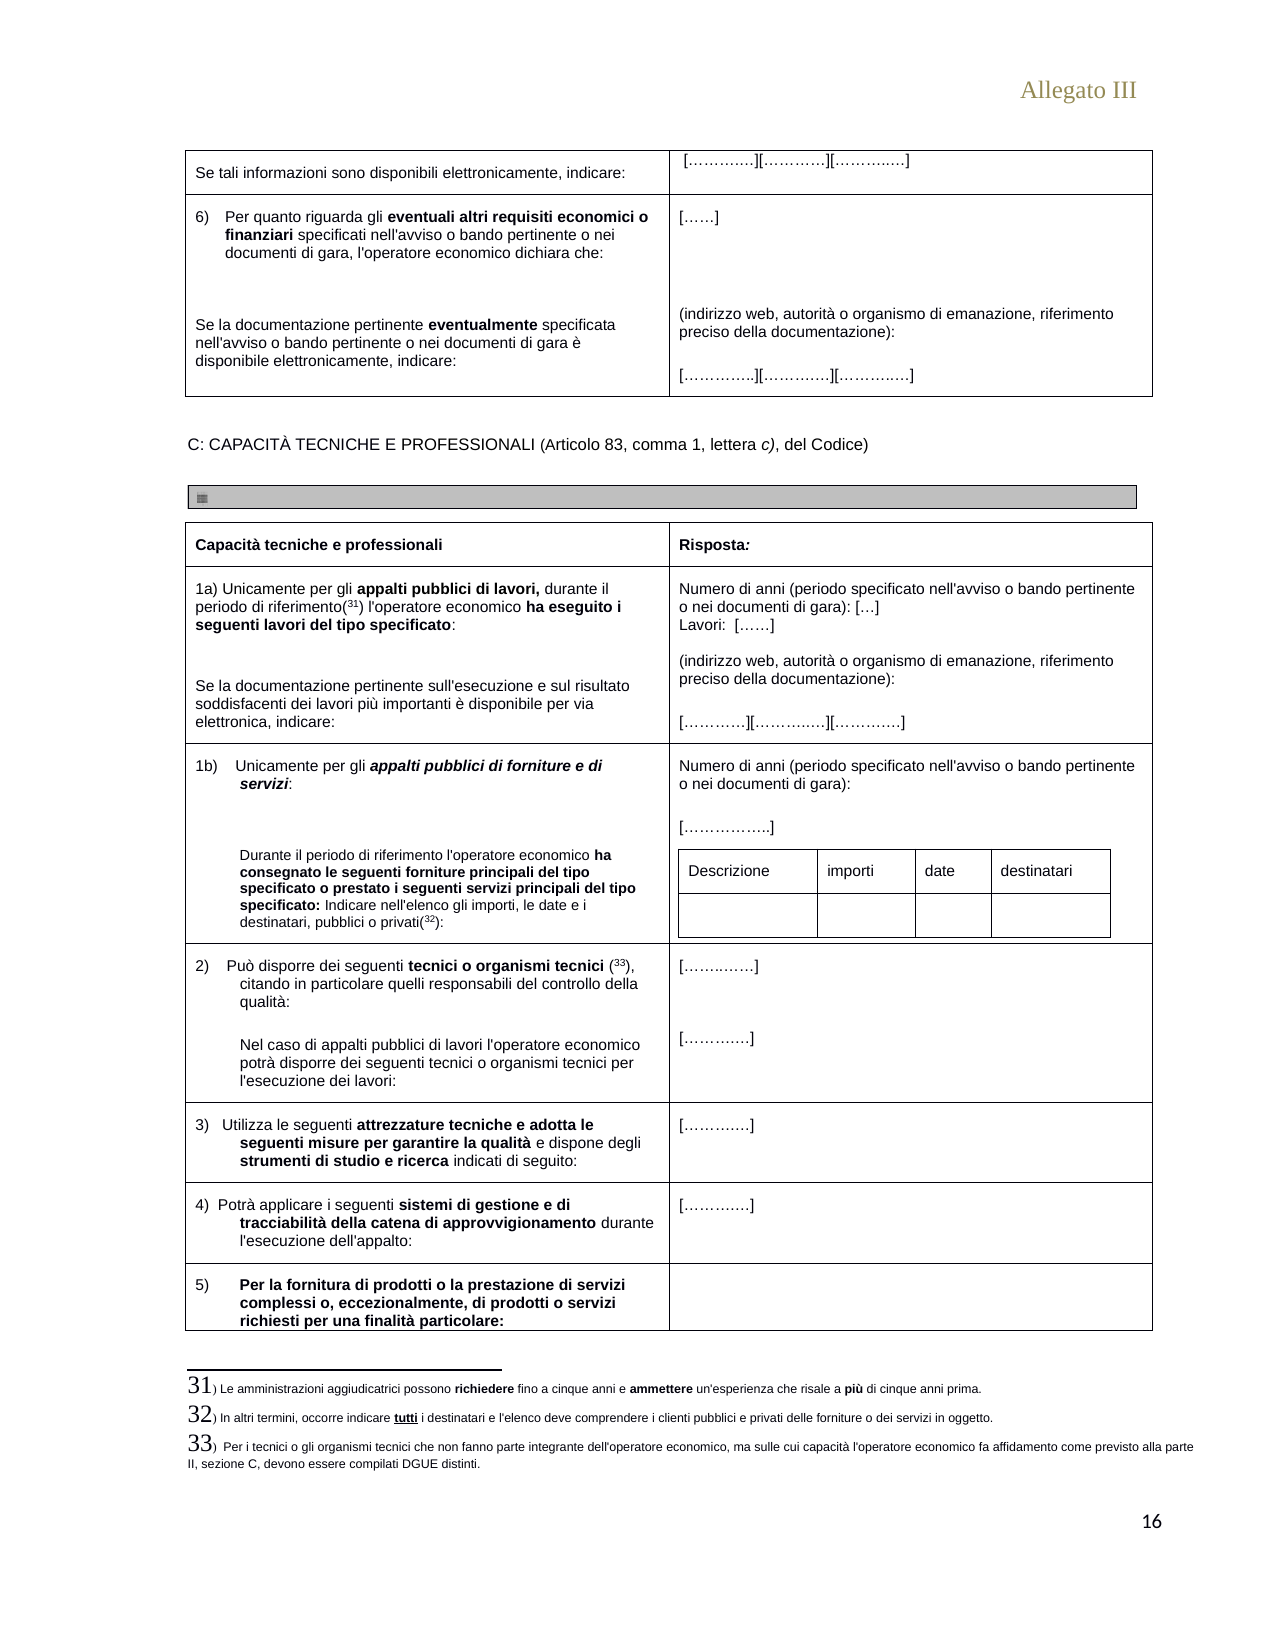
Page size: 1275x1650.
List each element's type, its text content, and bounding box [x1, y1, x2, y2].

table_cell 3) Utilizza le seguenti attrezzature tecniche e adotta le seguenti misure per garantire la qualità e dispone degli strumenti di studio e ricerca indicati di seguito: [186, 1103, 669, 1182]
table_cell 1b) Unicamente per gli appalti pubblici di forniture e di servizi: Durante il periodo di riferimento l'operatore economico ha consegnato le seguenti forniture principali del tipo specificato o prestato i seguenti servizi principali del tipo specificato: Indicare nell'elenco gli importi, le date e i destinatari, pubblici o privati(): [186, 744, 669, 943]
table_cell 5) Per la fornitura di prodotti o la prestazione di servizi complessi o, eccezionalmente, di prodotti o servizi richiesti per una finalità particolare: [186, 1264, 669, 1330]
table_cell Se tali informazioni sono disponibili elettronicamente, indicare: [186, 151, 669, 194]
table_header Descrizione [679, 850, 817, 892]
table_cell [……] (indirizzo web, autorità o organismo di emanazione, riferimento preciso della documentazione): […………..][……….…][………..…] [670, 195, 1152, 396]
table_header destinatari [992, 850, 1110, 892]
table_cell 1a) Unicamente per gli appalti pubblici di lavori, durante il periodo di riferimento() l'operatore economico ha eseguito i seguenti lavori del tipo specificato: Se la documentazione pertinente sull'esecuzione e sul risultato soddisfacenti dei lavori più importanti è disponibile per via elettronica, indicare: [186, 567, 669, 743]
table_cell [916, 894, 991, 937]
table_cell [……….…][…………][………..…] [670, 151, 1152, 194]
table_cell [……….…] [670, 1103, 1152, 1182]
title C: Capacità tecniche e professionali (Articolo 83, comma 1, lettera c), del Codice) [187, 434, 1137, 454]
table_cell [992, 894, 1110, 937]
table_cell Per quanto riguarda gli eventuali altri requisiti economici o finanziari specificati nell'avviso o bando pertinente o nei documenti di gara, l'operatore economico dichiara che: Se la documentazione pertinente eventualmente specificata nell'avviso o bando pertinente o nei documenti di gara è disponibile elettronicamente, indicare: [186, 195, 669, 396]
table_cell [679, 894, 817, 937]
table_header importi [818, 850, 915, 892]
table_cell Numero di anni (periodo specificato nell'avviso o bando pertinente o nei documenti di gara): […] Lavori: [……] (indirizzo web, autorità o organismo di emanazione, riferimento preciso della documentazione): […………][………..…][……….…] [670, 567, 1152, 743]
table_header date [916, 850, 991, 892]
table_header Capacità tecniche e professionali [186, 523, 669, 566]
table_header Risposta: [670, 523, 1152, 566]
table_cell [……..……] [……….…] [670, 944, 1152, 1102]
table_cell [818, 894, 915, 937]
text Tale Sezione è da compilare solo se le informazioni sono state richieste espressamente dall’amministrazione aggiudicatrice o dall’ente aggiudicatore nell’avviso o bando pertinente o nei documenti di gara. [189, 486, 1136, 508]
table_cell Numero di anni (periodo specificato nell'avviso o bando pertinente o nei documenti di gara): [……………..] [670, 744, 1152, 943]
table_cell 2) Può disporre dei seguenti tecnici o organismi tecnici (), citando in particolare quelli responsabili del controllo della qualità: Nel caso di appalti pubblici di lavori l'operatore economico potrà disporre dei seguenti tecnici o organismi tecnici per l'esecuzione dei lavori: [186, 944, 669, 1102]
table_cell [……….…] [670, 1183, 1152, 1262]
table_cell 4) Potrà applicare i seguenti sistemi di gestione e di tracciabilità della catena di approvvigionamento durante l'esecuzione dell'appalto: [186, 1183, 669, 1262]
table_cell [670, 1264, 1152, 1330]
